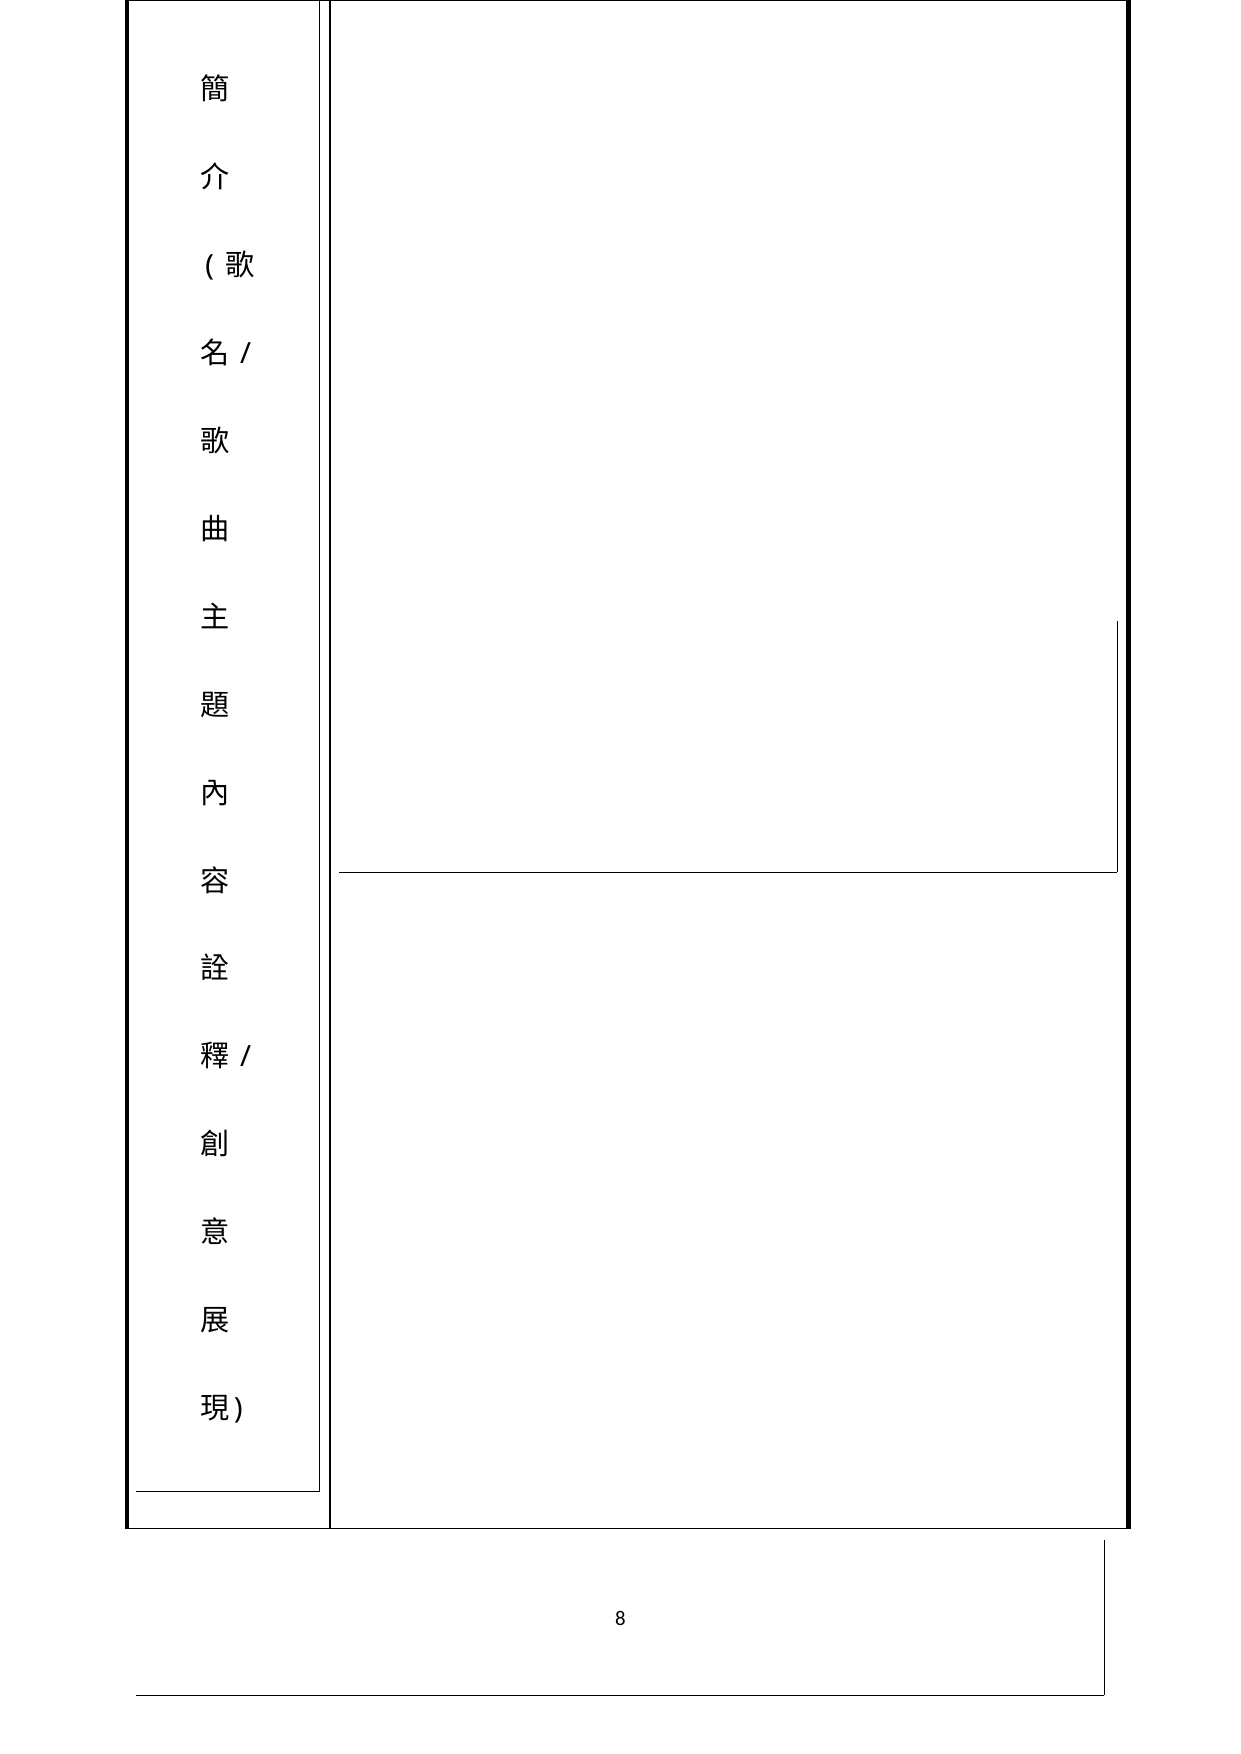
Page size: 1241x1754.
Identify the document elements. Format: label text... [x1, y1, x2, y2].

table_cell 簡介(歌名/歌曲主題內容詮釋/創意展現) [129, 1, 329, 1528]
table_cell [331, 1, 1126, 1528]
